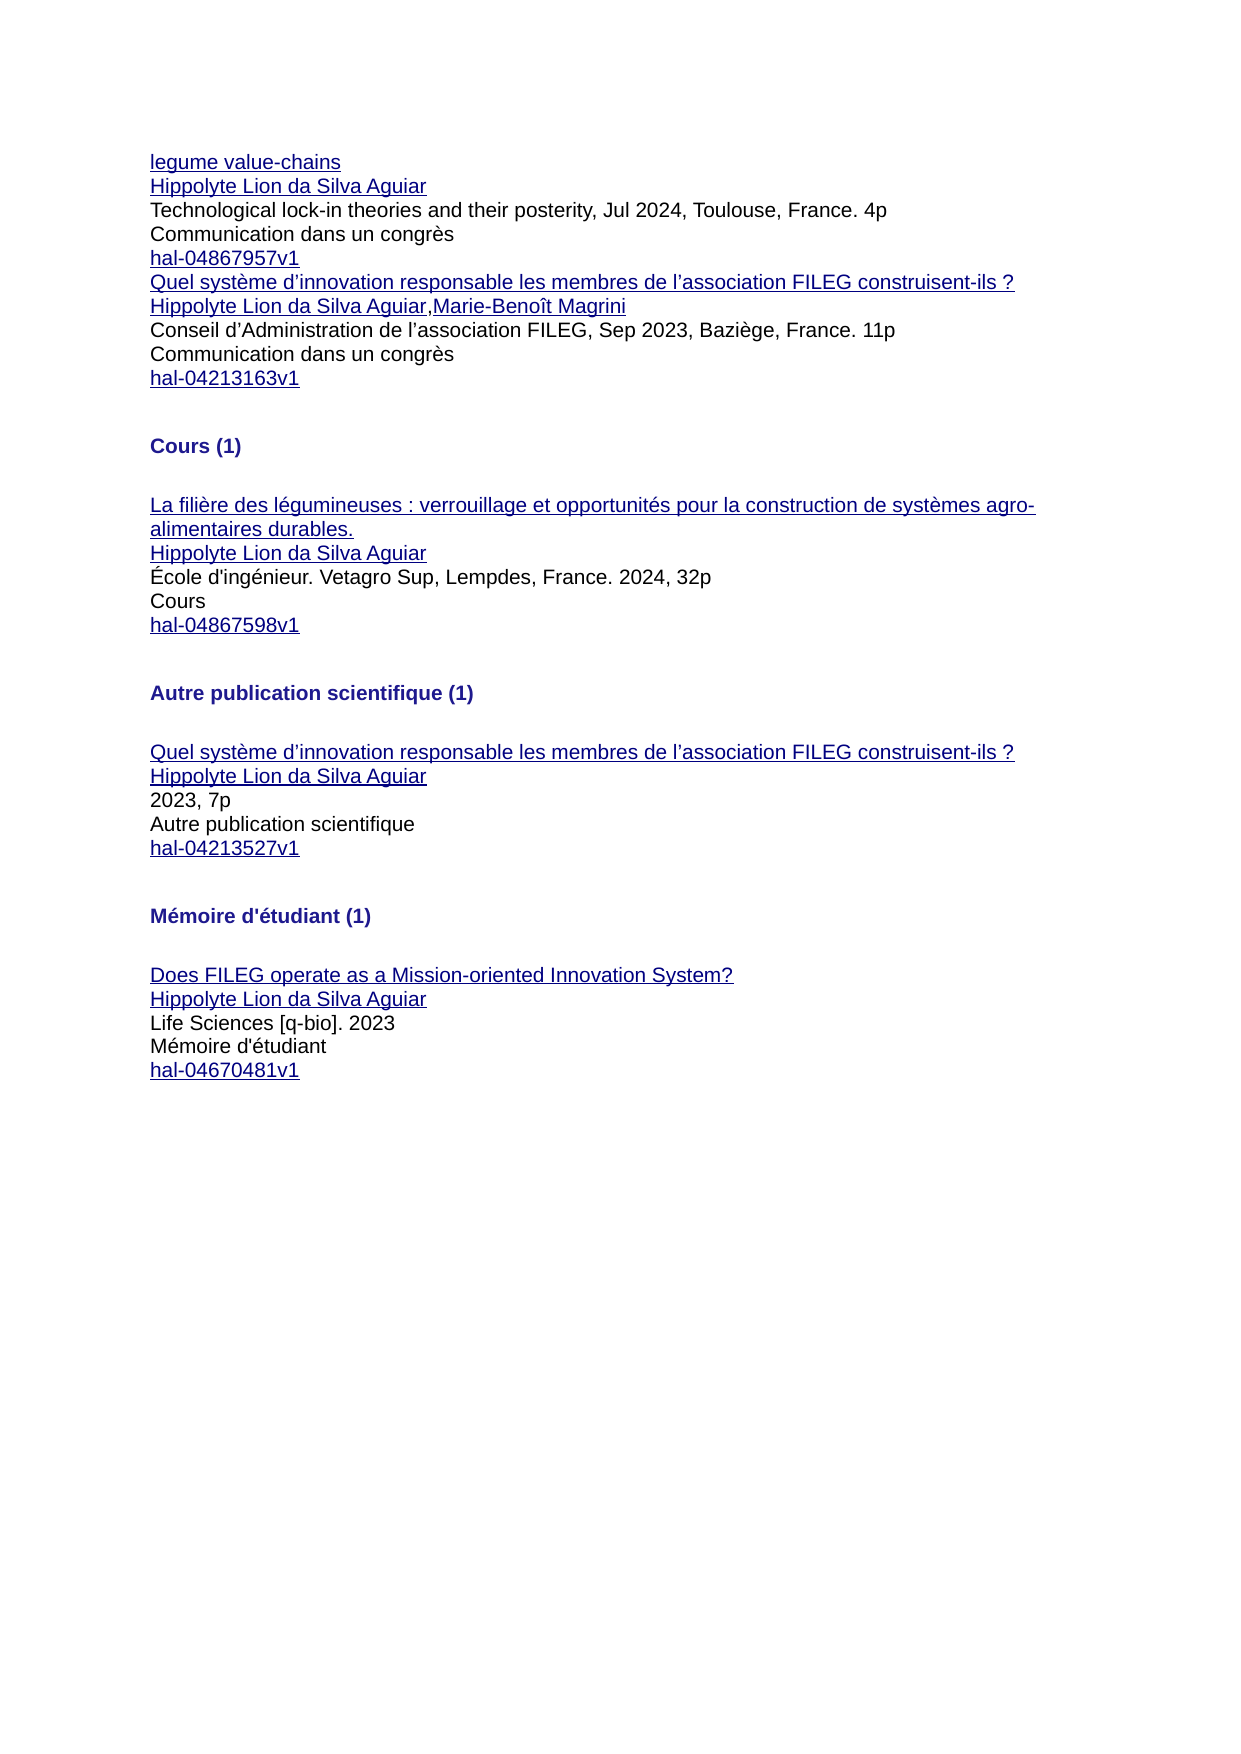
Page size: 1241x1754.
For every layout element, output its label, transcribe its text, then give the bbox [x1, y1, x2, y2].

subtitle Cours (1) [150, 434, 1090, 458]
table_header Quel système d’innovation responsable les membres de l’association FILEG construisent-ils ? Hippolyte Lion da Silva Aguiar 2023, 7p Autre publication scientifique hal-04213527v1 [150, 740, 1090, 859]
subtitle Mémoire d'étudiant (1) [150, 904, 1090, 928]
table_cell Advancing a responsible framework for Mission-oriented Innovation Systems: the case of French legume value-chains Hippolyte Lion da Silva Aguiar Technological lock-in theories and their posterity, Jul 2024, Toulouse, France. 4p Communication dans un congrès hal-04867957v1 [150, 150, 1090, 270]
table_header La filière des légumineuses : verrouillage et opportunités pour la construction de systèmes agro-alimentaires durables. Hippolyte Lion da Silva Aguiar École d'ingénieur. Vetagro Sup, Lempdes, France. 2024, 32p Cours hal-04867598v1 [150, 493, 1090, 636]
table_cell Quel système d’innovation responsable les membres de l’association FILEG construisent-ils ? Hippolyte Lion da Silva Aguiar,Marie-Benoît Magrini Conseil d’Administration de l’association FILEG, Sep 2023, Baziège, France. 11p Communication dans un congrès hal-04213163v1 [150, 270, 1090, 389]
subtitle Autre publication scientifique (1) [150, 681, 1090, 705]
table_header Does FILEG operate as a Mission-oriented Innovation System? Hippolyte Lion da Silva Aguiar Life Sciences [q-bio]. 2023 Mémoire d'étudiant hal-04670481v1 [150, 963, 1090, 1082]
